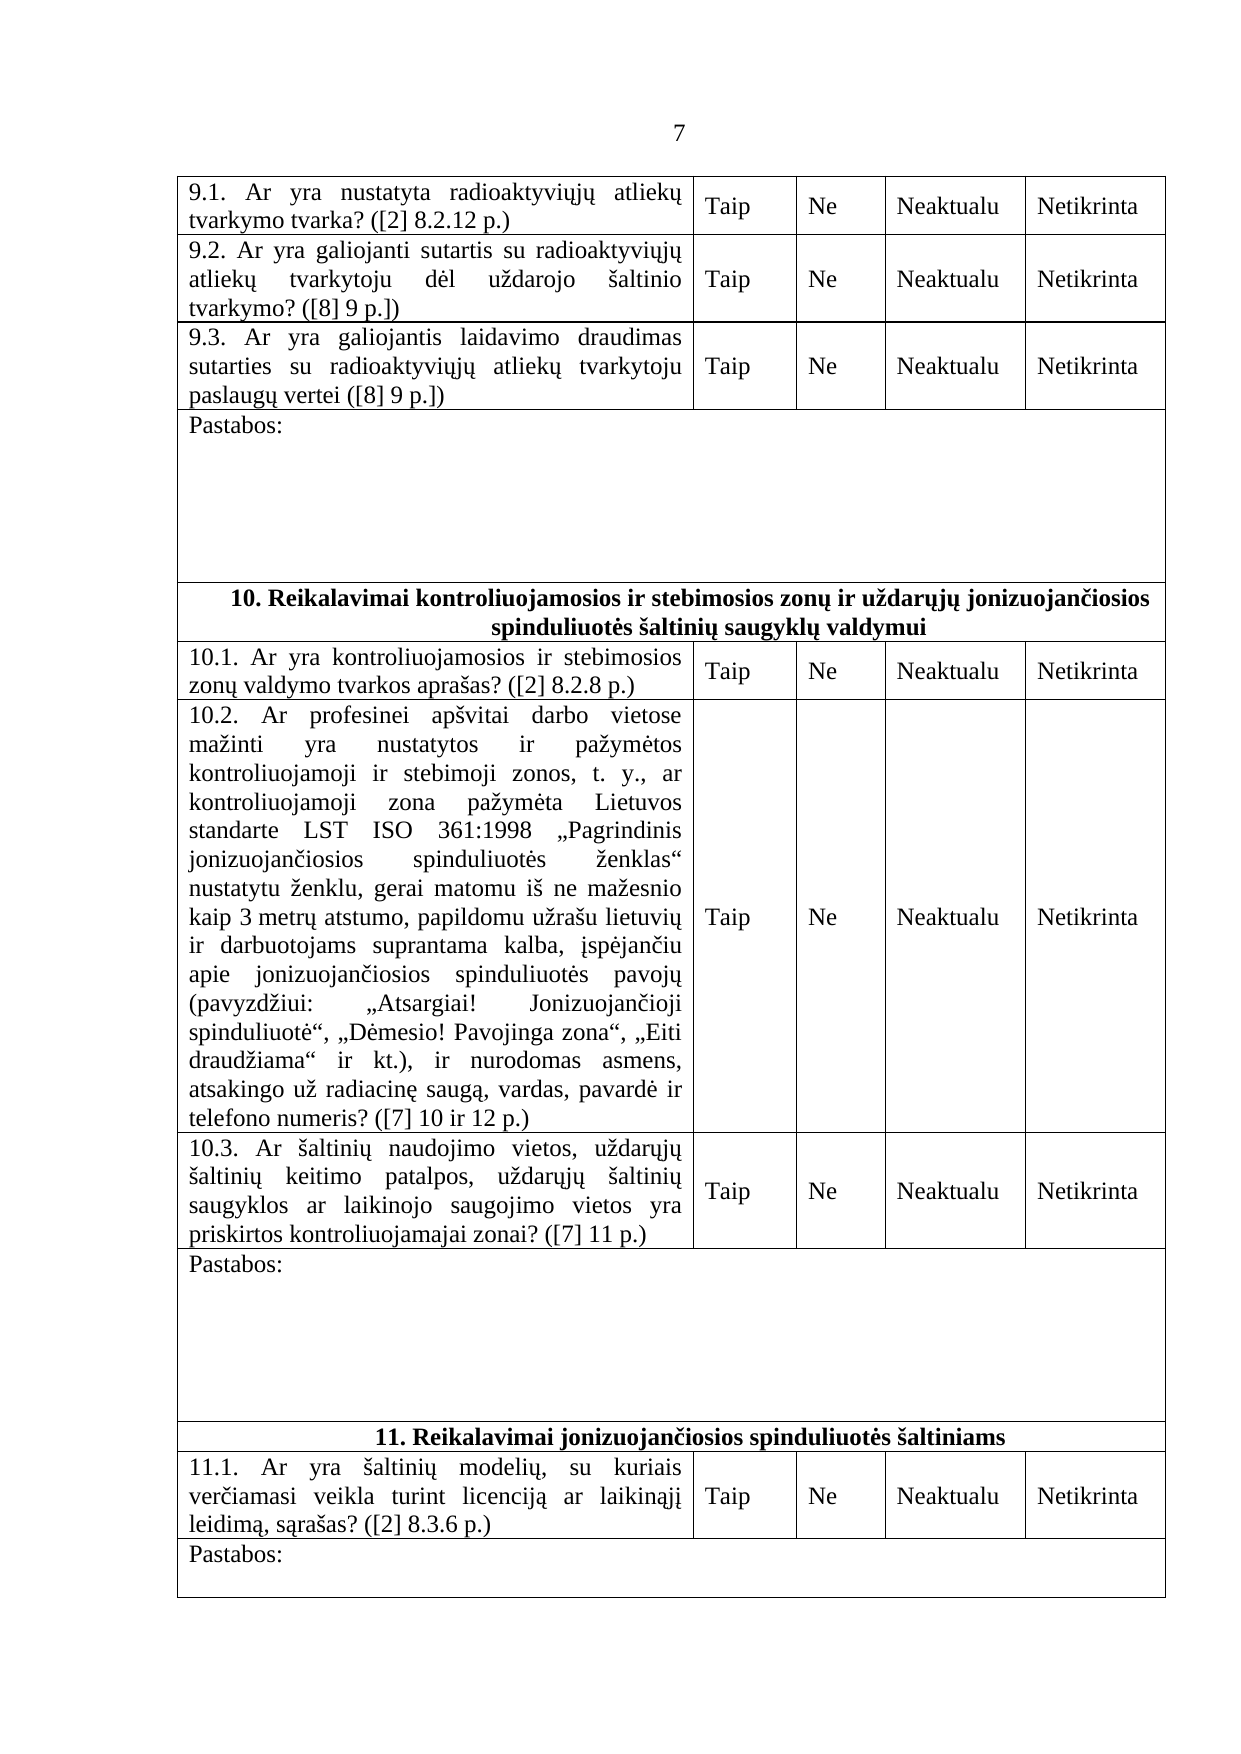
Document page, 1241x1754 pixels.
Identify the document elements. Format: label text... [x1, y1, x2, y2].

table_cell 10. Reikalavimai kontroliuojamosios ir stebimosios zonų ir uždarųjų jonizuojančiosios spinduliuotės šaltinių saugyklų valdymui [178, 583, 1165, 641]
table_cell Taip [694, 1133, 796, 1248]
table_cell Pastabos: [178, 1539, 1165, 1597]
table_cell 9.1. Ar yra nustatyta radioaktyviųjų atliekų tvarkymo tvarka? ([2] 8.2.12 p.) [178, 177, 693, 234]
table_cell Netikrinta [1026, 700, 1165, 1132]
table_cell Ne [797, 235, 885, 321]
table_cell Ne [797, 700, 885, 1132]
table_cell Netikrinta [1026, 177, 1165, 234]
table_cell 9.3. Ar yra galiojantis laidavimo draudimas sutarties su radioaktyviųjų atliekų tvarkytoju paslaugų vertei ([8] 9 p.]) [178, 323, 693, 409]
table_cell 11. Reikalavimai jonizuojančiosios spinduliuotės šaltiniams [178, 1422, 1165, 1451]
table_cell Neaktualu [886, 177, 1025, 234]
table_cell Taip [694, 235, 796, 321]
table_cell Neaktualu [886, 1133, 1025, 1248]
table_cell 11.1. Ar yra šaltinių modelių, su kuriais verčiamasi veikla turint licenciją ar laikinąjį leidimą, sąrašas? ([2] 8.3.6 p.) [178, 1452, 693, 1538]
table_cell Neaktualu [886, 700, 1025, 1132]
table_cell Pastabos: [178, 410, 1165, 582]
table_cell Ne [797, 1452, 885, 1538]
table_cell Taip [694, 642, 796, 699]
table_cell Neaktualu [886, 235, 1025, 321]
table_cell Ne [797, 1133, 885, 1248]
table_cell 10.2. Ar profesinei apšvitai darbo vietose mažinti yra nustatytos ir pažymėtos kontroliuojamoji ir stebimoji zonos, t. y., ar kontroliuojamoji zona pažymėta Lietuvos standarte LST ISO 361:1998 „Pagrindinis jonizuojančiosios spinduliuotės ženklas“ nustatytu ženklu, gerai matomu iš ne mažesnio kaip 3 metrų atstumo, papildomu užrašu lietuvių ir darbuotojams suprantama kalba, įspėjančiu apie jonizuojančiosios spinduliuotės pavojų (pavyzdžiui: „Atsargiai! Jonizuojančioji spinduliuotė“, „Dėmesio! Pavojinga zona“, „Eiti draudžiama“ ir kt.), ir nurodomas asmens, atsakingo už radiacinę saugą, vardas, pavardė ir telefono numeris? ([7] 10 ir 12 p.) [178, 700, 693, 1132]
table_cell Neaktualu [886, 1452, 1025, 1538]
table_cell Ne [797, 177, 885, 234]
table_cell Taip [694, 1452, 796, 1538]
table_cell 9.2. Ar yra galiojanti sutartis su radioaktyviųjų atliekų tvarkytoju dėl uždarojo šaltinio tvarkymo? ([8] 9 p.]) [178, 235, 693, 321]
table_cell 10.1. Ar yra kontroliuojamosios ir stebimosios zonų valdymo tvarkos aprašas? ([2] 8.2.8 p.) [178, 642, 693, 699]
table_cell Neaktualu [886, 323, 1025, 409]
table_cell Netikrinta [1026, 1133, 1165, 1248]
table_cell Netikrinta [1026, 323, 1165, 409]
table_cell Netikrinta [1026, 1452, 1165, 1538]
table_cell Netikrinta [1026, 235, 1165, 321]
table_cell Taip [694, 177, 796, 234]
table_cell Netikrinta [1026, 642, 1165, 699]
table_cell Pastabos: [178, 1249, 1165, 1421]
table_cell Taip [694, 700, 796, 1132]
table_cell Taip [694, 323, 796, 409]
table_cell Ne [797, 323, 885, 409]
table_cell Neaktualu [886, 642, 1025, 699]
table_cell Ne [797, 642, 885, 699]
table_cell 10.3. Ar šaltinių naudojimo vietos, uždarųjų šaltinių keitimo patalpos, uždarųjų šaltinių saugyklos ar laikinojo saugojimo vietos yra priskirtos kontroliuojamajai zonai? ([7] 11 p.) [178, 1133, 693, 1248]
